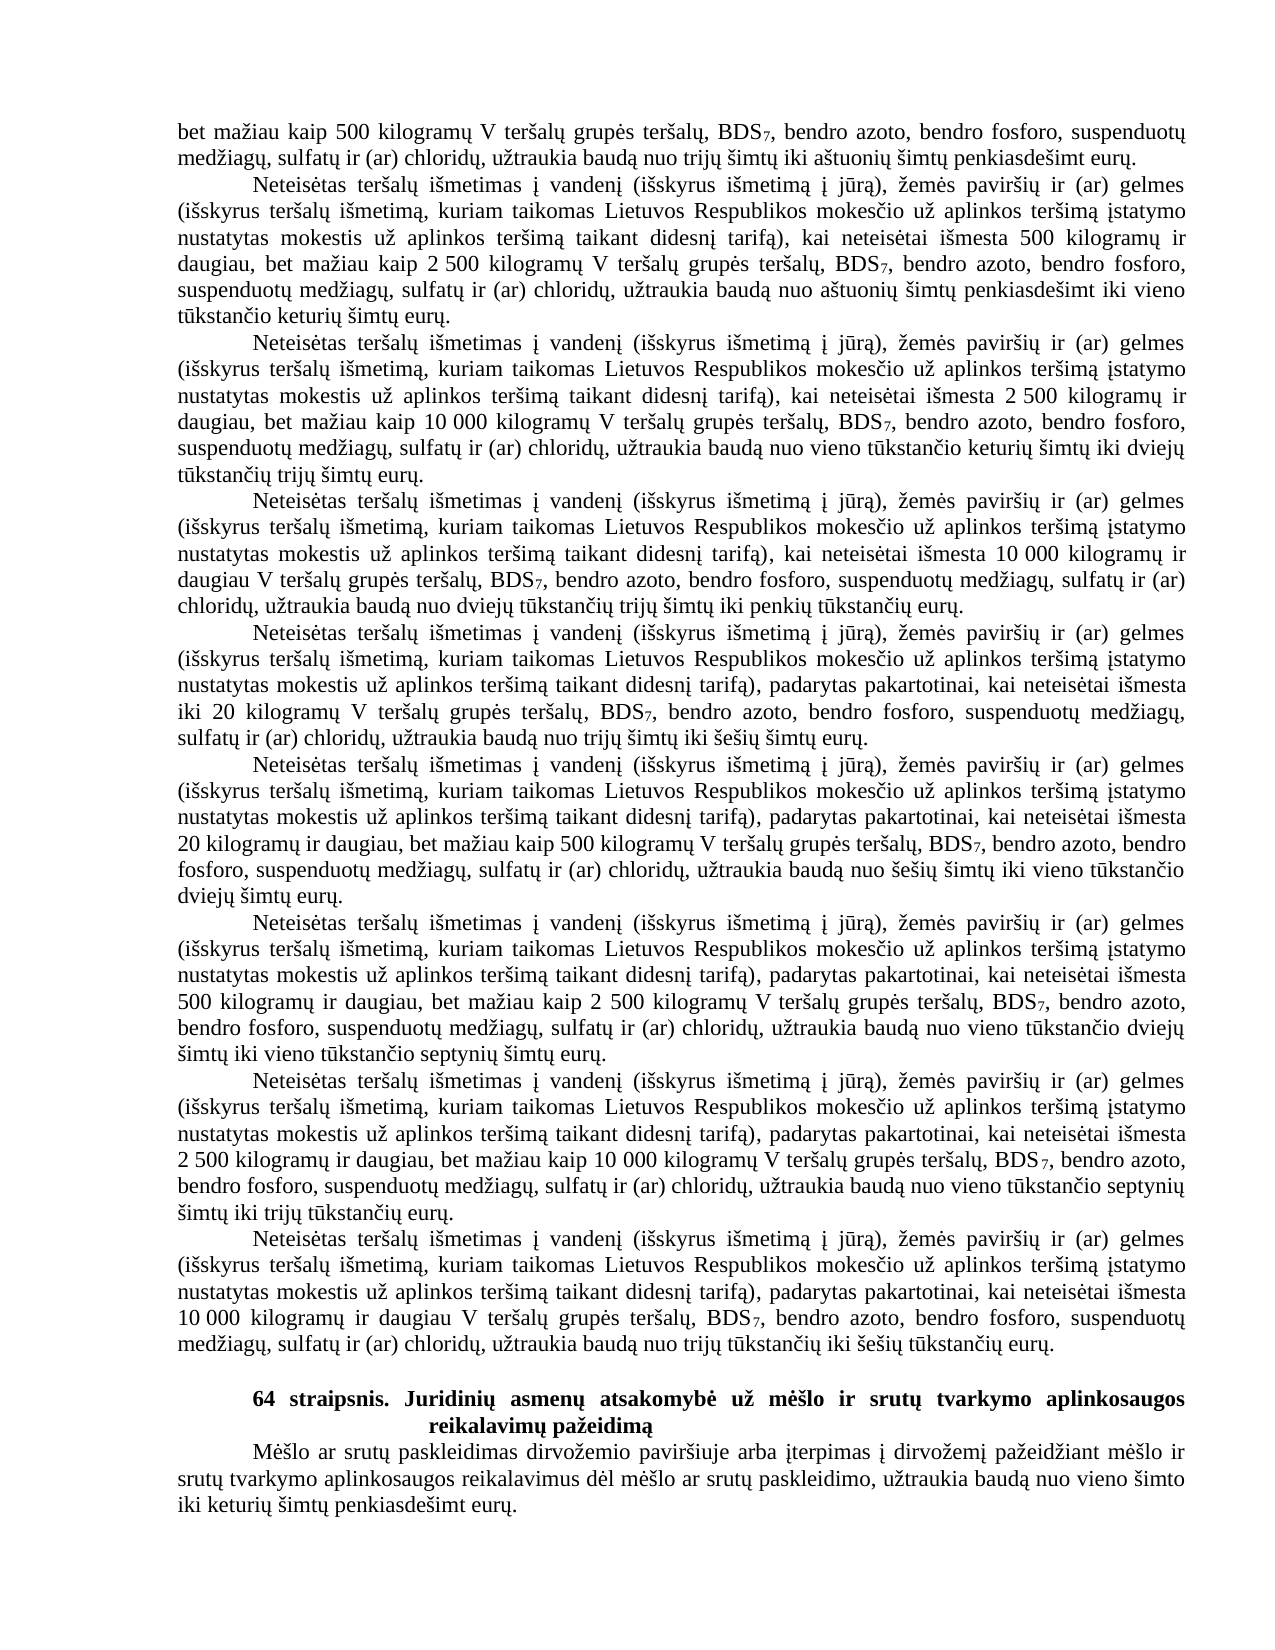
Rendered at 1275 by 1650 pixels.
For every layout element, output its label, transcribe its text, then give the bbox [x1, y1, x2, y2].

text Neteisėtas teršalų išmetimas į vandenį (išskyrus išmetimą į jūrą), žemės paviršių ir (ar) gelmes (išskyrus teršalų išmetimą, kuriam taikomas Lietuvos Respublikos mokesčio už aplinkos teršimą įstatymo nustatytas mokestis už aplinkos teršimą taikant didesnį tarifą), padarytas pakartotinai, kai neteisėtai išmesta 10 000 kilogramų ir daugiau V teršalų grupės teršalų, BDS7, bendro azoto, bendro fosforo, suspenduotų medžiagų, sulfatų ir (ar) chloridų, užtraukia baudą nuo trijų tūkstančių iki šešių tūkstančių eurų. [177, 1225, 1186, 1357]
text Neteisėtas teršalų išmetimas į vandenį (išskyrus išmetimą į jūrą), žemės paviršių ir (ar) gelmes (išskyrus teršalų išmetimą, kuriam taikomas Lietuvos Respublikos mokesčio už aplinkos teršimą įstatymo nustatytas mokestis už aplinkos teršimą taikant didesnį tarifą), kai neteisėtai išmesta 10 000 kilogramų ir daugiau V teršalų grupės teršalų, BDS7, bendro azoto, bendro fosforo, suspenduotų medžiagų, sulfatų ir (ar) chloridų, užtraukia baudą nuo dviejų tūkstančių trijų šimtų iki penkių tūkstančių eurų. [177, 487, 1186, 619]
text Neteisėtas teršalų išmetimas į vandenį (išskyrus išmetimą į jūrą), žemės paviršių ir (ar) gelmes (išskyrus teršalų išmetimą, kuriam taikomas Lietuvos Respublikos mokesčio už aplinkos teršimą įstatymo nustatytas mokestis už aplinkos teršimą taikant didesnį tarifą), padarytas pakartotinai, kai neteisėtai išmesta 500 kilogramų ir daugiau, bet mažiau kaip 2 500 kilogramų V teršalų grupės teršalų, BDS7, bendro azoto, bendro fosforo, suspenduotų medžiagų, sulfatų ir (ar) chloridų, užtraukia baudą nuo vieno tūkstančio dviejų šimtų iki vieno tūkstančio septynių šimtų eurų. [177, 909, 1186, 1067]
text 64 straipsnis. Juridinių asmenų atsakomybė už mėšlo ir srutų tvarkymo aplinkosaugos reikalavimų pažeidimą [252, 1386, 1186, 1438]
text Neteisėtas teršalų išmetimas į vandenį (išskyrus išmetimą į jūrą), žemės paviršių ir (ar) gelmes (išskyrus teršalų išmetimą, kuriam taikomas Lietuvos Respublikos mokesčio už aplinkos teršimą įstatymo nustatytas mokestis už aplinkos teršimą taikant didesnį tarifą), padarytas pakartotinai, kai neteisėtai išmesta 2 500 kilogramų ir daugiau, bet mažiau kaip 10 000 kilogramų V teršalų grupės teršalų, BDS7, bendro azoto, bendro fosforo, suspenduotų medžiagų, sulfatų ir (ar) chloridų, užtraukia baudą nuo vieno tūkstančio septynių šimtų iki trijų tūkstančių eurų. [177, 1067, 1186, 1225]
text Neteisėtas teršalų išmetimas į vandenį (išskyrus išmetimą į jūrą), žemės paviršių ir (ar) gelmes (išskyrus teršalų išmetimą, kuriam taikomas Lietuvos Respublikos mokesčio už aplinkos teršimą įstatymo nustatytas mokestis už aplinkos teršimą taikant didesnį tarifą), kai neteisėtai išmesta 500 kilogramų ir daugiau, bet mažiau kaip 2 500 kilogramų V teršalų grupės teršalų, BDS7, bendro azoto, bendro fosforo, suspenduotų medžiagų, sulfatų ir (ar) chloridų, užtraukia baudą nuo aštuonių šimtų penkiasdešimt iki vieno tūkstančio keturių šimtų eurų. [177, 171, 1186, 329]
text bet mažiau kaip 500 kilogramų V teršalų grupės teršalų, BDS7, bendro azoto, bendro fosforo, suspenduotų medžiagų, sulfatų ir (ar) chloridų, užtraukia baudą nuo trijų šimtų iki aštuonių šimtų penkiasdešimt eurų. [177, 118, 1186, 171]
text Neteisėtas teršalų išmetimas į vandenį (išskyrus išmetimą į jūrą), žemės paviršių ir (ar) gelmes (išskyrus teršalų išmetimą, kuriam taikomas Lietuvos Respublikos mokesčio už aplinkos teršimą įstatymo nustatytas mokestis už aplinkos teršimą taikant didesnį tarifą), padarytas pakartotinai, kai neteisėtai išmesta iki 20 kilogramų V teršalų grupės teršalų, BDS7, bendro azoto, bendro fosforo, suspenduotų medžiagų, sulfatų ir (ar) chloridų, užtraukia baudą nuo trijų šimtų iki šešių šimtų eurų. [177, 619, 1186, 751]
text Mėšlo ar srutų paskleidimas dirvožemio paviršiuje arba įterpimas į dirvožemį pažeidžiant mėšlo ir srutų tvarkymo aplinkosaugos reikalavimus dėl mėšlo ar srutų paskleidimo, užtraukia baudą nuo vieno šimto iki keturių šimtų penkiasdešimt eurų. [177, 1438, 1186, 1517]
text Neteisėtas teršalų išmetimas į vandenį (išskyrus išmetimą į jūrą), žemės paviršių ir (ar) gelmes (išskyrus teršalų išmetimą, kuriam taikomas Lietuvos Respublikos mokesčio už aplinkos teršimą įstatymo nustatytas mokestis už aplinkos teršimą taikant didesnį tarifą), kai neteisėtai išmesta 2 500 kilogramų ir daugiau, bet mažiau kaip 10 000 kilogramų V teršalų grupės teršalų, BDS7, bendro azoto, bendro fosforo, suspenduotų medžiagų, sulfatų ir (ar) chloridų, užtraukia baudą nuo vieno tūkstančio keturių šimtų iki dviejų tūkstančių trijų šimtų eurų. [177, 329, 1186, 487]
text Neteisėtas teršalų išmetimas į vandenį (išskyrus išmetimą į jūrą), žemės paviršių ir (ar) gelmes (išskyrus teršalų išmetimą, kuriam taikomas Lietuvos Respublikos mokesčio už aplinkos teršimą įstatymo nustatytas mokestis už aplinkos teršimą taikant didesnį tarifą), padarytas pakartotinai, kai neteisėtai išmesta 20 kilogramų ir daugiau, bet mažiau kaip 500 kilogramų V teršalų grupės teršalų, BDS7, bendro azoto, bendro fosforo, suspenduotų medžiagų, sulfatų ir (ar) chloridų, užtraukia baudą nuo šešių šimtų iki vieno tūkstančio dviejų šimtų eurų. [177, 751, 1186, 909]
